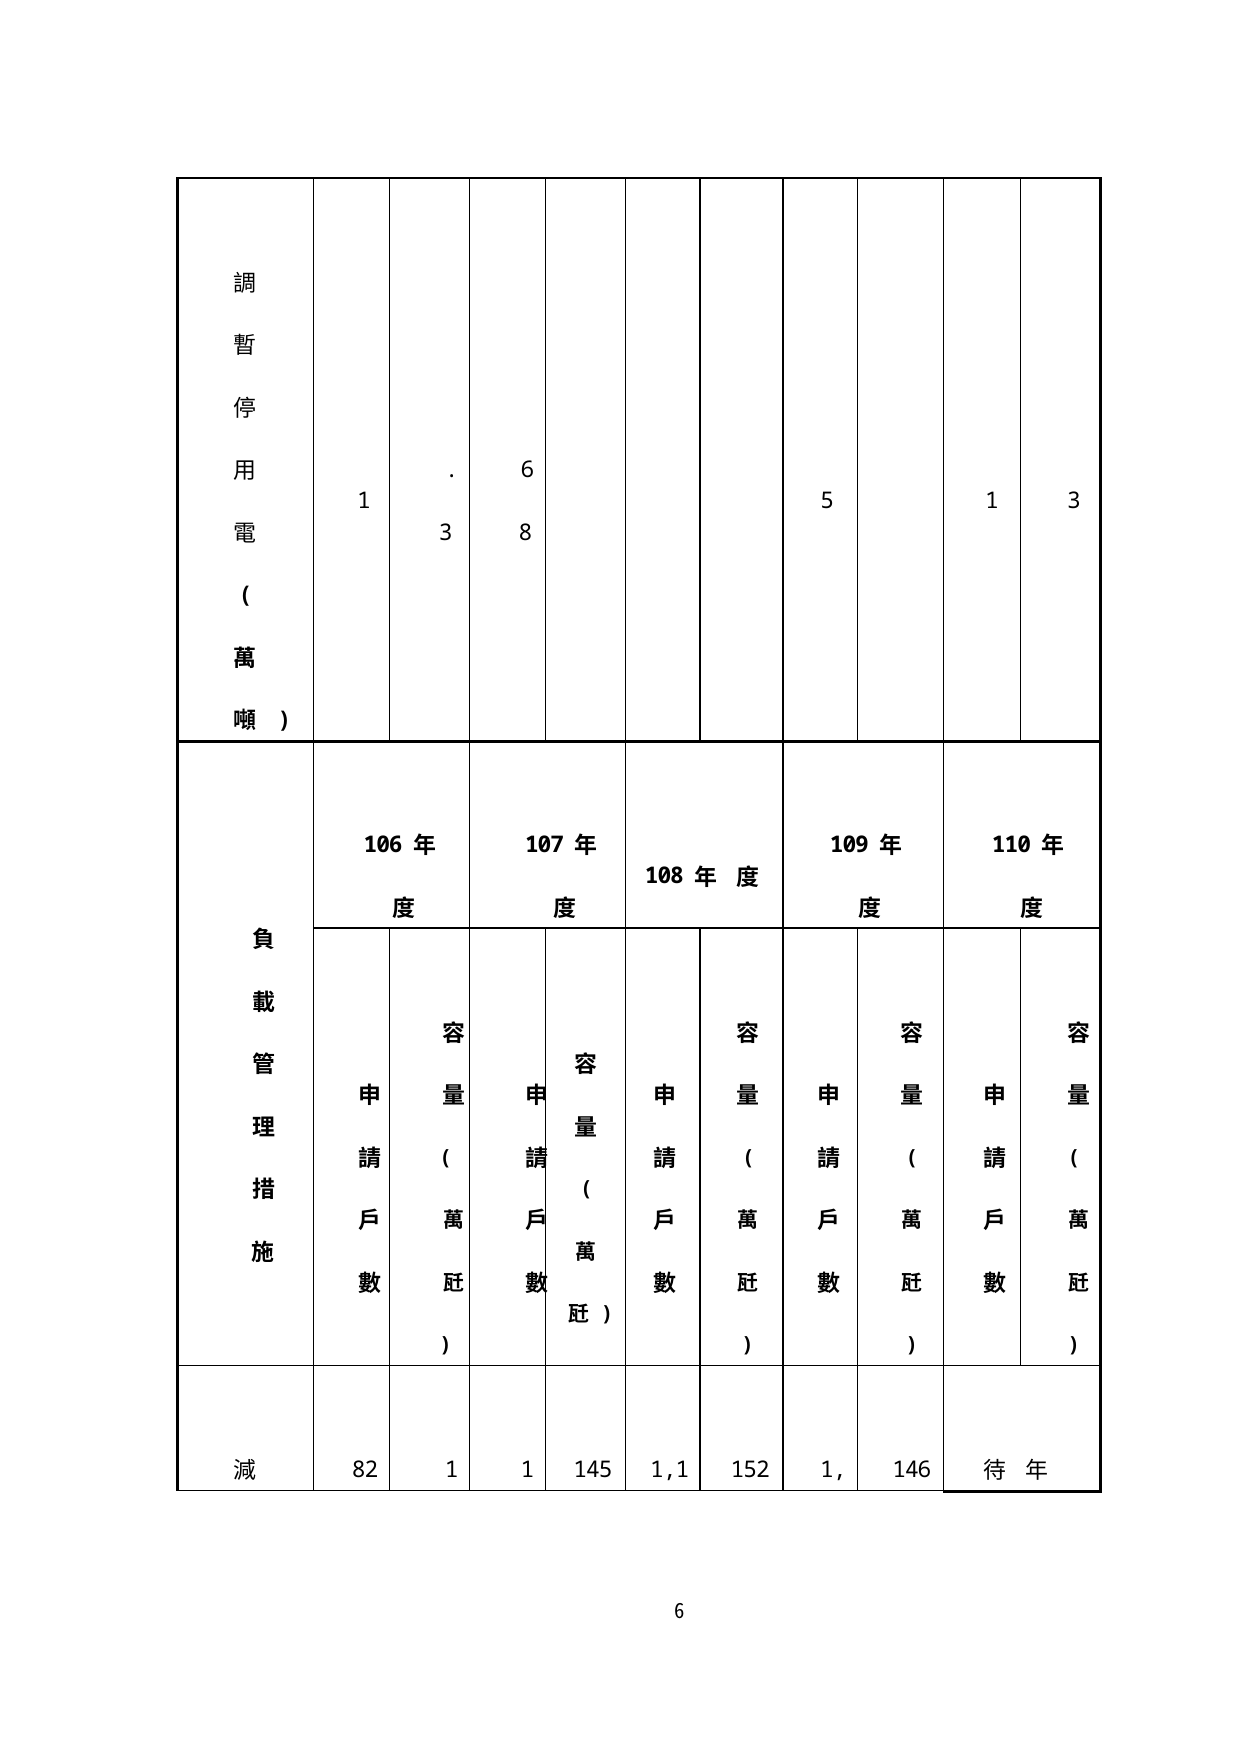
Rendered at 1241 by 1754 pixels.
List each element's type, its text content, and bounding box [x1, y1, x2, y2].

table_cell 146 [858, 1366, 943, 1490]
table_cell 1 [944, 179, 1020, 740]
table_cell 容量(萬瓩) [390, 929, 469, 1365]
table_cell [626, 179, 699, 740]
table_cell 待年 [944, 1366, 1099, 1490]
table_cell [701, 179, 782, 740]
table_cell 1 [390, 1366, 469, 1490]
table_cell .3 [390, 179, 469, 740]
table_cell 106年度 [314, 743, 469, 927]
table_cell 容量(萬瓩) [546, 929, 625, 1365]
table_cell 申請戶數 [314, 929, 389, 1365]
table_cell 110年度 [944, 743, 1099, 927]
table_cell 負載管理措施 [179, 743, 313, 1365]
table_cell 申請戶數 [470, 929, 545, 1365]
table_cell [546, 179, 625, 740]
table_cell [858, 179, 943, 740]
table_cell 82 [314, 1366, 389, 1490]
table_cell 107年度 [470, 743, 625, 927]
table_cell 申請戶數 [944, 929, 1020, 1365]
table_cell 容量(萬瓩) [858, 929, 943, 1365]
table_cell 容量(萬瓩) [701, 929, 782, 1365]
table_cell 108年度 [626, 743, 782, 927]
table_cell 152 [701, 1366, 782, 1490]
table_cell 68 [470, 179, 545, 740]
table_cell 容量(萬瓩) [1021, 929, 1099, 1365]
table_cell 109年度 [784, 743, 943, 927]
table_cell 1,1 [626, 1366, 699, 1490]
table_cell 1 [470, 1366, 545, 1490]
table_cell 申請戶數 [626, 929, 699, 1365]
table_cell 調暫停用電 (萬噸) [179, 179, 313, 740]
table_cell 申請戶數 [784, 929, 857, 1365]
table_cell 1 [314, 179, 389, 740]
table_cell 145 [546, 1366, 625, 1490]
table_cell 1, [784, 1366, 857, 1490]
table_cell 3 [1021, 179, 1099, 740]
table_cell 5 [784, 179, 857, 740]
table_cell 減 [179, 1366, 313, 1490]
